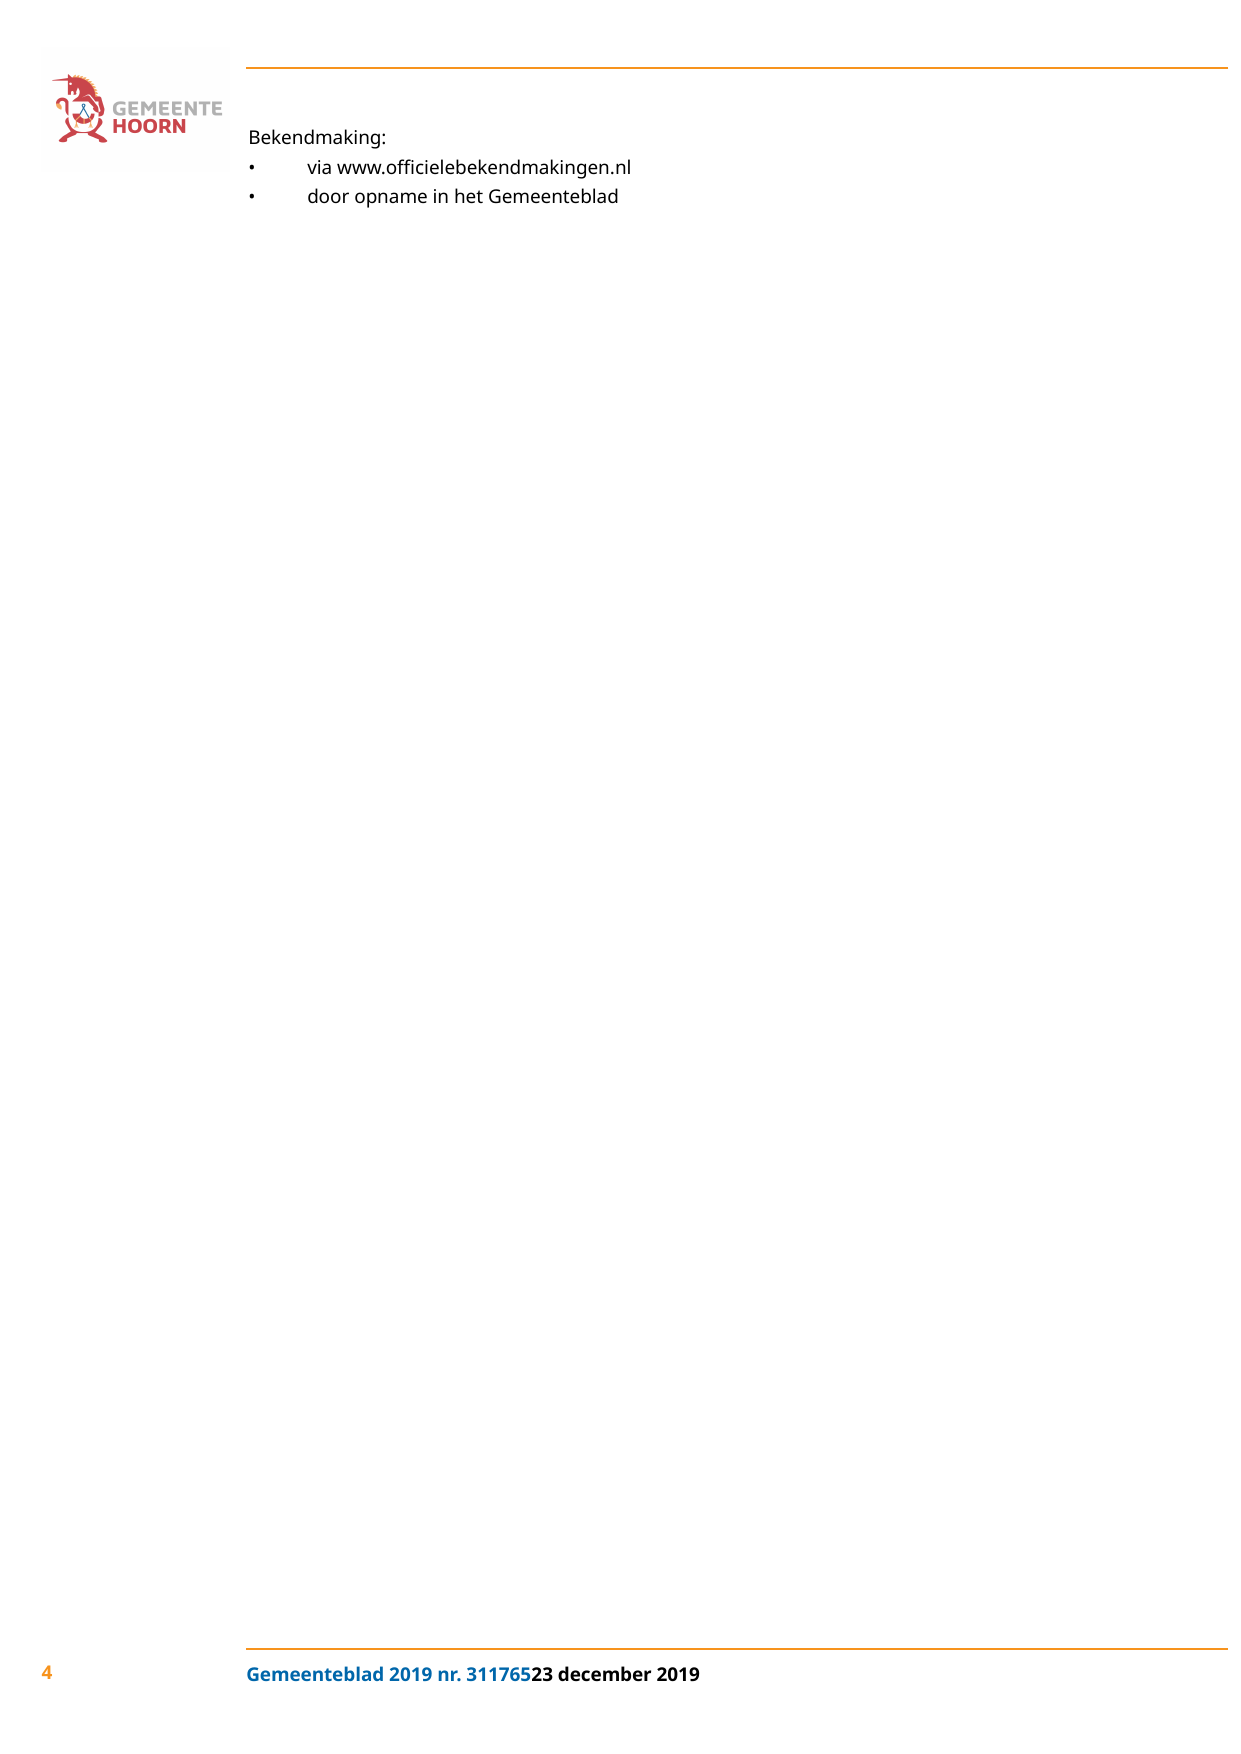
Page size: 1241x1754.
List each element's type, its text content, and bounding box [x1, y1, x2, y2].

list door opname in het Gemeenteblad [248, 183, 1152, 209]
picture [41, 47, 231, 172]
text Bekendmaking: [248, 124, 1152, 150]
list via www.officielebekendmakingen.nl [248, 154, 1152, 180]
